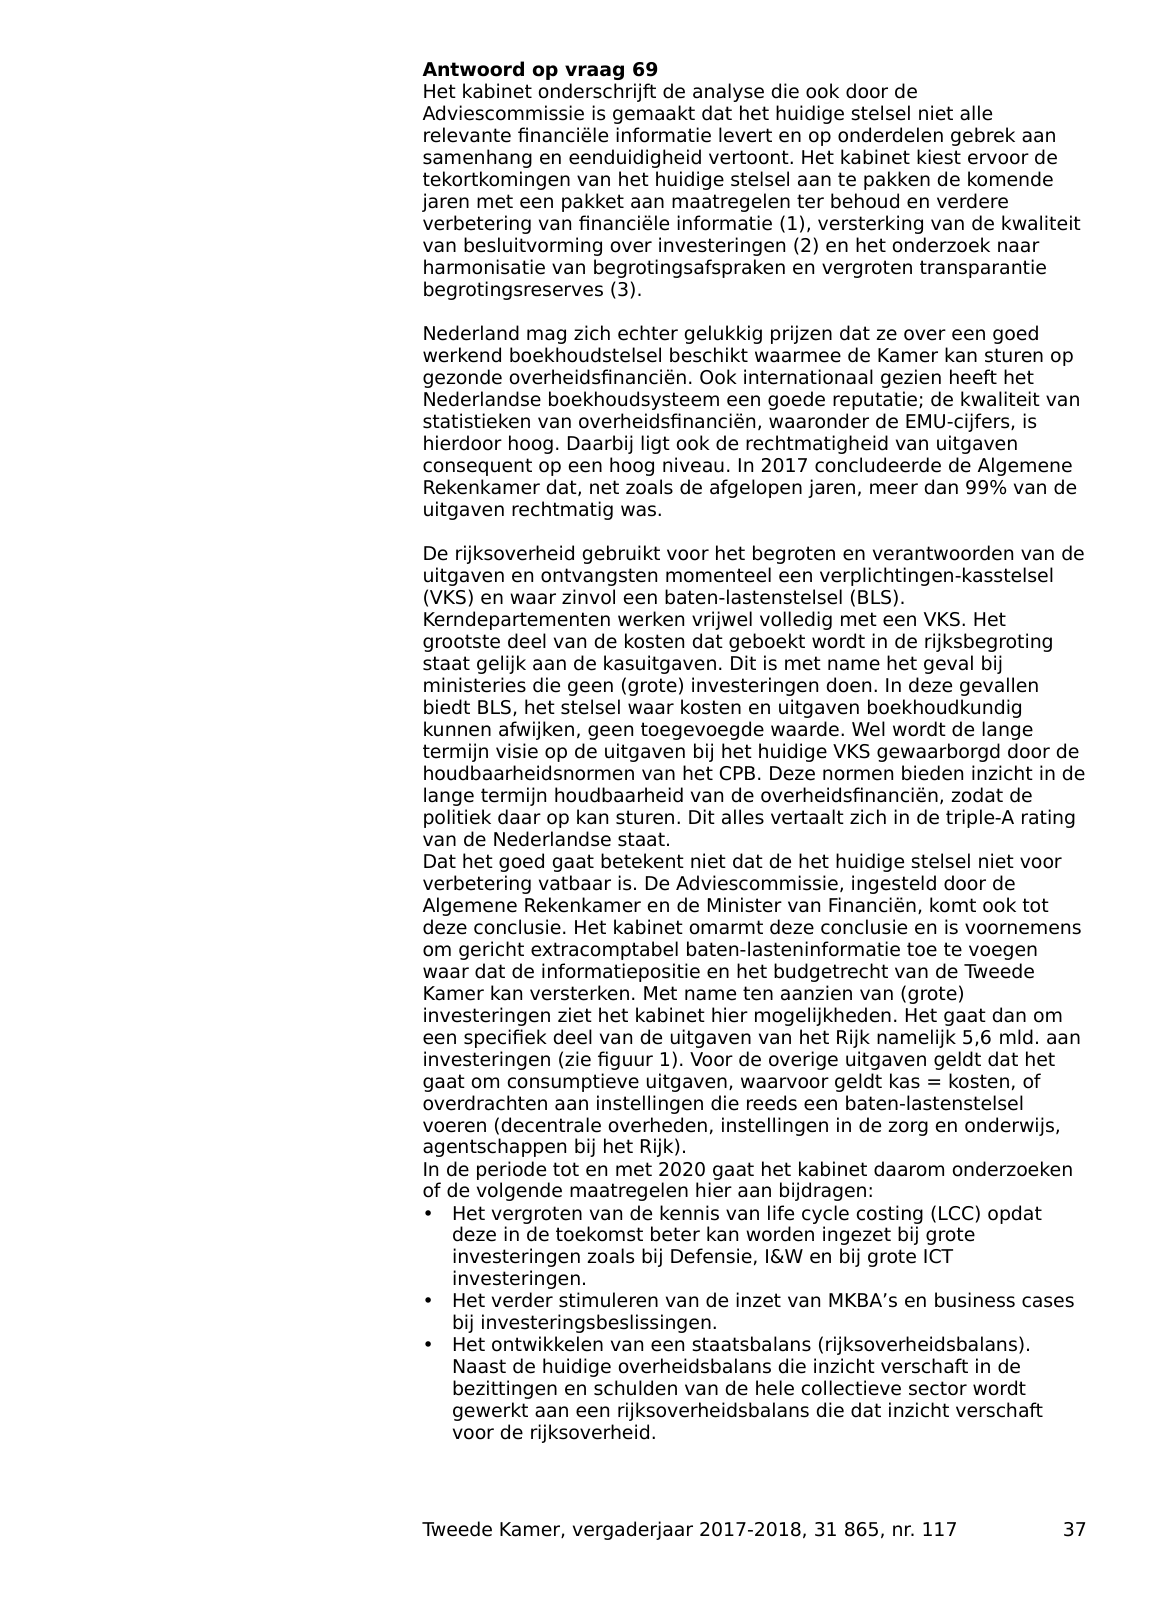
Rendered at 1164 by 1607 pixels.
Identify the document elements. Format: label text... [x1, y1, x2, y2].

text Nederland mag zich echter gelukkig prijzen dat ze over een goed werkend boekhoudstelsel beschikt waarmee de Kamer kan sturen op gezonde overheidsfinanciën. Ook internationaal gezien heeft het Nederlandse boekhoudsysteem een goede reputatie; de kwaliteit van statistieken van overheidsfinanciën, waaronder de EMU-cijfers, is hierdoor hoog. Daarbij ligt ook de rechtmatigheid van uitgaven consequent op een hoog niveau. In 2017 concludeerde de Algemene Rekenkamer dat, net zoals de afgelopen jaren, meer dan 99% van de uitgaven rechtmatig was. [422, 323, 1087, 521]
text Het kabinet onderschrijft de analyse die ook door de Adviescommissie is gemaakt dat het huidige stelsel niet alle relevante financiële informatie levert en op onderdelen gebrek aan samenhang en eenduidigheid vertoont. Het kabinet kiest ervoor de tekortkomingen van het huidige stelsel aan te pakken de komende jaren met een pakket aan maatregelen ter behoud en verdere verbetering van financiële informatie (1), versterking van de kwaliteit van besluitvorming over investeringen (2) en het onderzoek naar harmonisatie van begrotingsafspraken en vergroten transparantie begrotingsreserves (3). [422, 81, 1087, 301]
text • Het verder stimuleren van de inzet van MKBA’s en business cases bij investeringsbeslissingen. [422, 1290, 1087, 1334]
text • Het vergroten van de kennis van life cycle costing (LCC) opdat deze in de toekomst beter kan worden ingezet bij grote investeringen zoals bij Defensie, I&W en bij grote ICT investeringen. [422, 1202, 1087, 1290]
text De rijksoverheid gebruikt voor het begroten en verantwoorden van de uitgaven en ontvangsten momenteel een verplichtingen-kasstelsel (VKS) en waar zinvol een baten-lastenstelsel (BLS). Kerndepartementen werken vrijwel volledig met een VKS. Het grootste deel van de kosten dat geboekt wordt in de rijksbegroting staat gelijk aan de kasuitgaven. Dit is met name het geval bij ministeries die geen (grote) investeringen doen. In deze gevallen biedt BLS, het stelsel waar kosten en uitgaven boekhoudkundig kunnen afwijken, geen toegevoegde waarde. Wel wordt de lange termijn visie op de uitgaven bij het huidige VKS gewaarborgd door de houdbaarheidsnormen van het CPB. Deze normen bieden inzicht in de lange termijn houdbaarheid van de overheidsfinanciën, zodat de politiek daar op kan sturen. Dit alles vertaalt zich in de triple-A rating van de Nederlandse staat. [422, 543, 1087, 851]
text Antwoord op vraag 69 [422, 59, 1087, 81]
text In de periode tot en met 2020 gaat het kabinet daarom onderzoeken of de volgende maatregelen hier aan bijdragen: [422, 1158, 1087, 1202]
text Dat het goed gaat betekent niet dat de het huidige stelsel niet voor verbetering vatbaar is. De Adviescommissie, ingesteld door de Algemene Rekenkamer en de Minister van Financiën, komt ook tot deze conclusie. Het kabinet omarmt deze conclusie en is voornemens om gericht extracomptabel baten-lasteninformatie toe te voegen waar dat de informatiepositie en het budgetrecht van de Tweede Kamer kan versterken. Met name ten aanzien van (grote) investeringen ziet het kabinet hier mogelijkheden. Het gaat dan om een specifiek deel van de uitgaven van het Rijk namelijk 5,6 mld. aan investeringen (zie figuur 1). Voor de overige uitgaven geldt dat het gaat om consumptieve uitgaven, waarvoor geldt kas = kosten, of overdrachten aan instellingen die reeds een baten-lastenstelsel voeren (decentrale overheden, instellingen in de zorg en onderwijs, agentschappen bij het Rijk). [422, 851, 1087, 1158]
text • Het ontwikkelen van een staatsbalans (rijksoverheidsbalans). Naast de huidige overheidsbalans die inzicht verschaft in de bezittingen en schulden van de hele collectieve sector wordt gewerkt aan een rijksoverheidsbalans die dat inzicht verschaft voor de rijksoverheid. [422, 1334, 1087, 1444]
